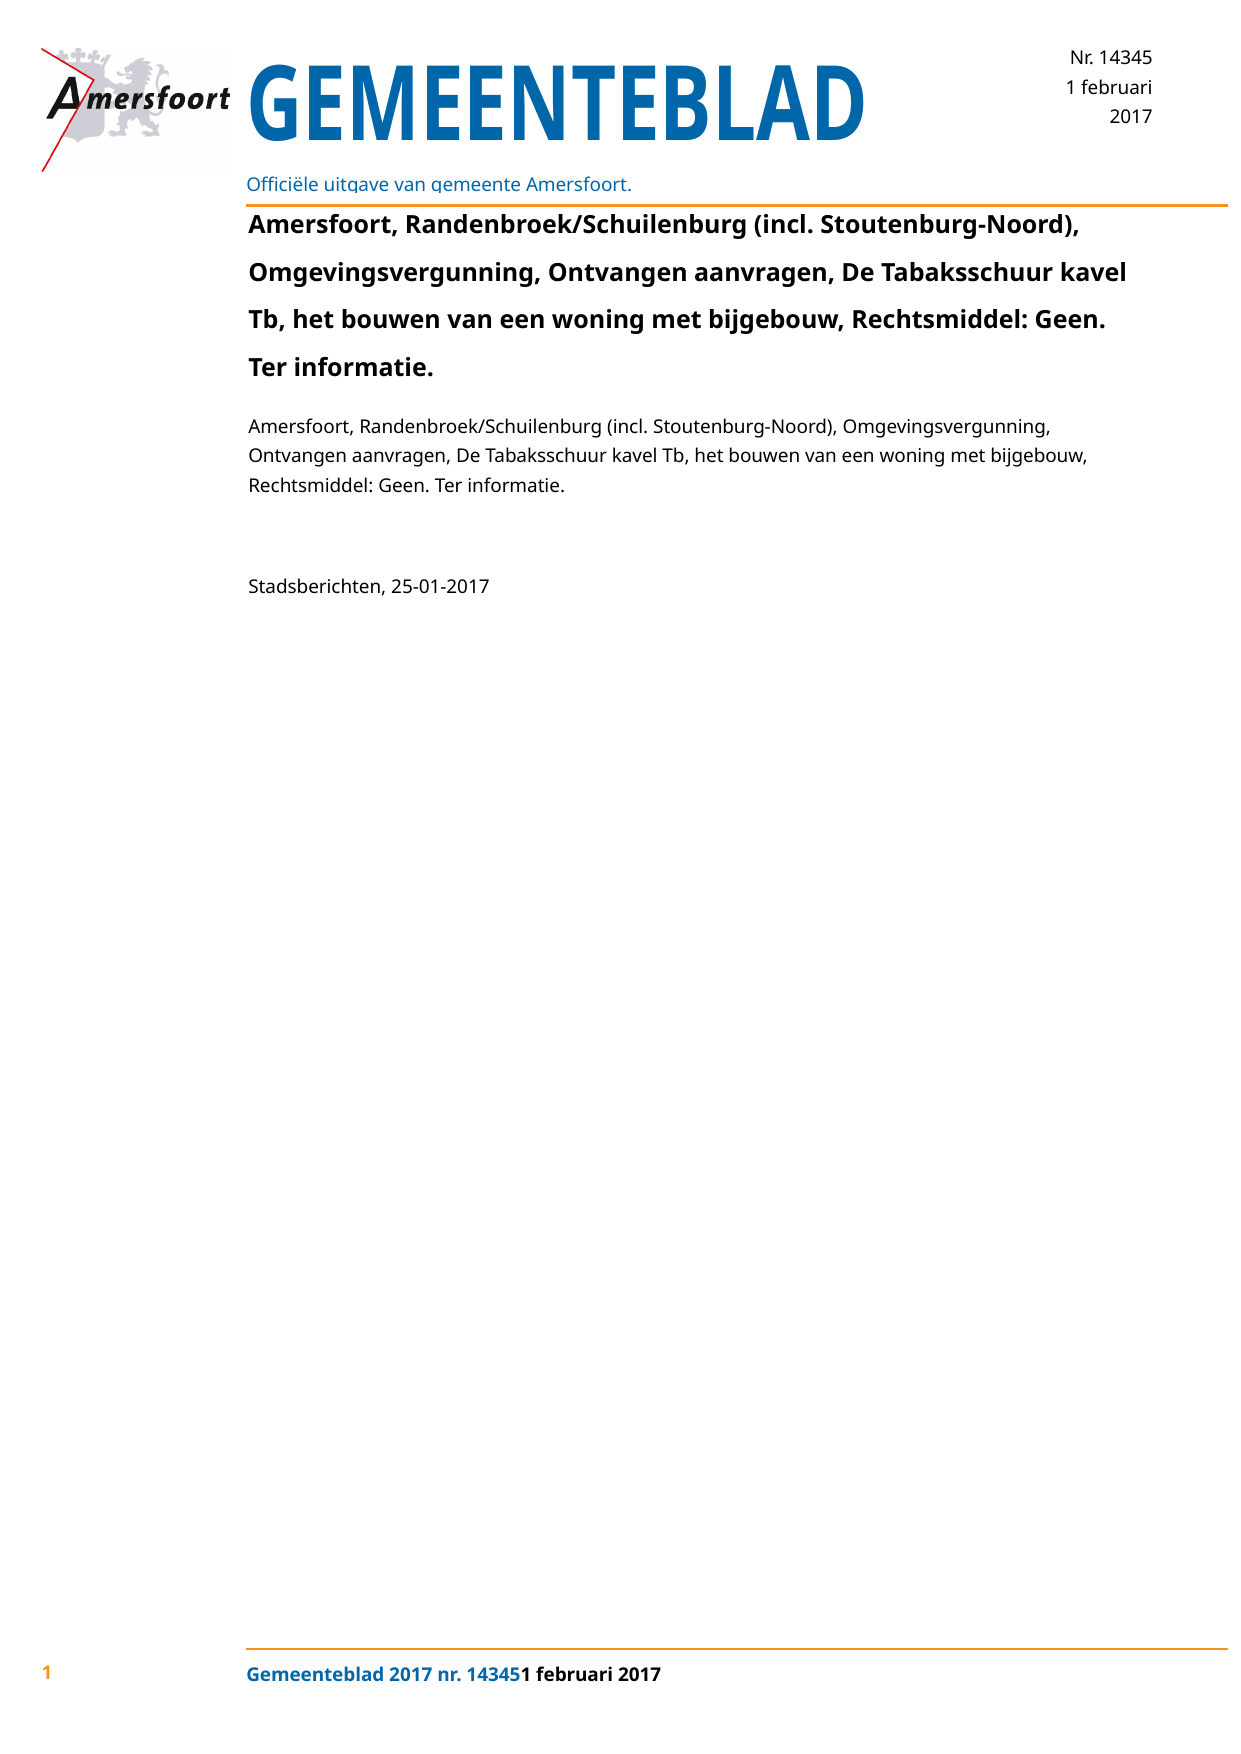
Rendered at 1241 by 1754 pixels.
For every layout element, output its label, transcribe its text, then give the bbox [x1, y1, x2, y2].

picture [41, 47, 231, 172]
text Amersfoort, Randenbroek/Schuilenburg (incl. Stoutenburg-Noord), Omgevingsvergunning, Ontvangen aanvragen, De Tabaksschuur kavel Tb, het bouwen van een woning met bijgebouw, Rechtsmiddel: Geen. Ter informatie. [248, 207, 1152, 384]
text Stadsberichten, 25-01-2017 [248, 573, 1152, 599]
text Amersfoort, Randenbroek/Schuilenburg (incl. Stoutenburg-Noord), Omgevingsvergunning, Ontvangen aanvragen, De Tabaksschuur kavel Tb, het bouwen van een woning met bijgebouw, Rechtsmiddel: Geen. Ter informatie. [248, 413, 1152, 498]
